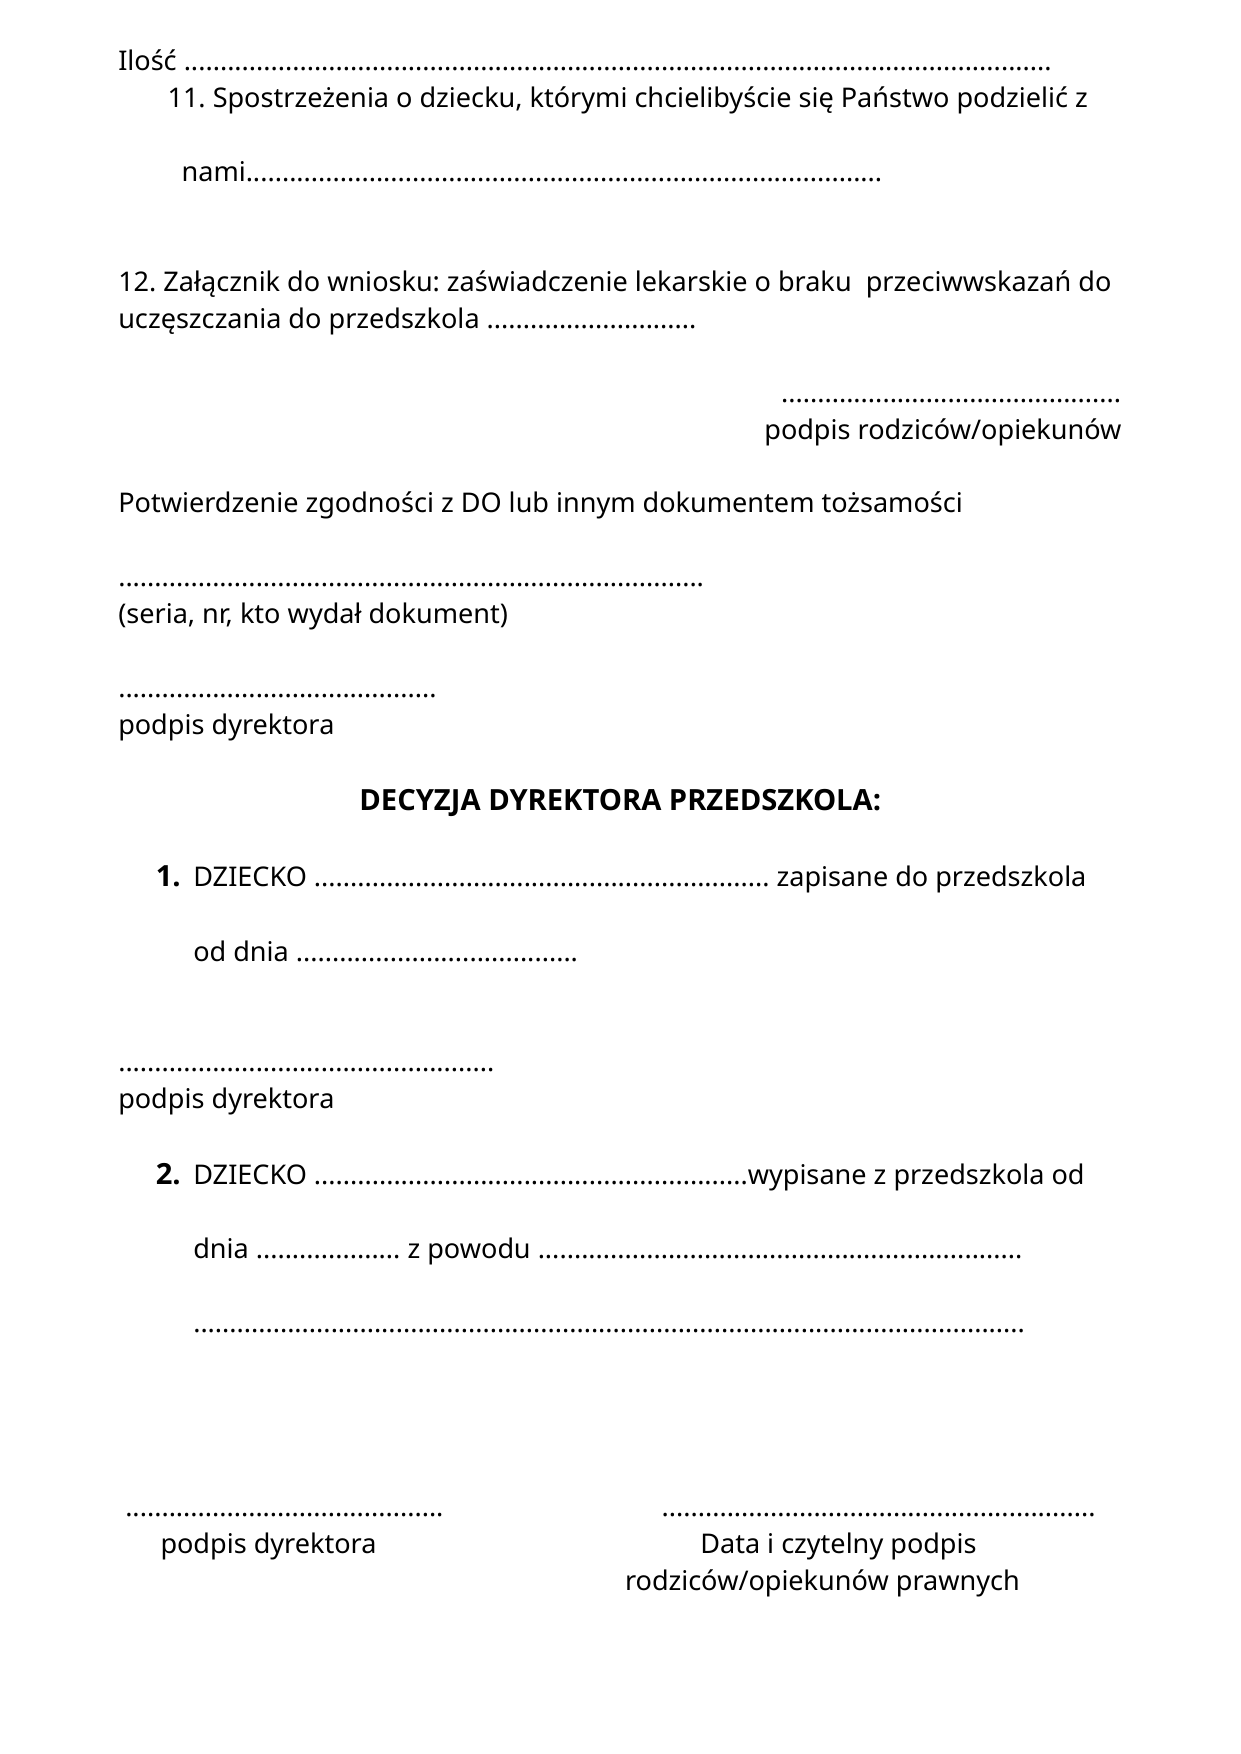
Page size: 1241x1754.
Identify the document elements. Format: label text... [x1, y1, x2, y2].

text nami........................................................................................ [118, 152, 1122, 189]
text podpis rodziców/opiekunów [118, 410, 1122, 447]
text ............................................ ............................................................ [118, 1488, 1122, 1525]
text Potwierdzenie zgodności z DO lub innym dokumentem tożsamości [118, 484, 1122, 521]
text (seria, nr, kto wydał dokument) [118, 594, 1122, 631]
text ............................................ [118, 668, 1122, 705]
list DZIECKO ............................................................... zapisane do przedszkola [156, 855, 1122, 895]
text rodziców/opiekunów prawnych [118, 1562, 1122, 1598]
text ................................................................................. [118, 558, 1122, 594]
text .................................................... [118, 1043, 1122, 1079]
text DECYZJA DYREKTORA PRZEDSZKOLA: [118, 779, 1122, 818]
list od dnia ....................................... [156, 932, 1122, 969]
text podpis dyrektora Data i czytelny podpis [118, 1525, 1122, 1562]
text ............................................... [118, 373, 1122, 410]
list DZIECKO ............................................................wypisane z przedszkola od [156, 1153, 1122, 1193]
text Ilość ........................................................................................................................ [118, 41, 1122, 78]
text 12. Załącznik do wniosku: zaświadczenie lekarskie o braku przeciwwskazań do uczęszczania do przedszkola ............................. [118, 263, 1122, 336]
text podpis dyrektora [118, 1079, 1122, 1116]
list dnia .................... z powodu ................................................................... [156, 1230, 1122, 1267]
text 11. Spostrzeżenia o dziecku, którymi chcielibyście się Państwo podzielić z [118, 78, 1122, 115]
list ................................................................................................................... [156, 1303, 1122, 1340]
text podpis dyrektora [118, 705, 1122, 742]
